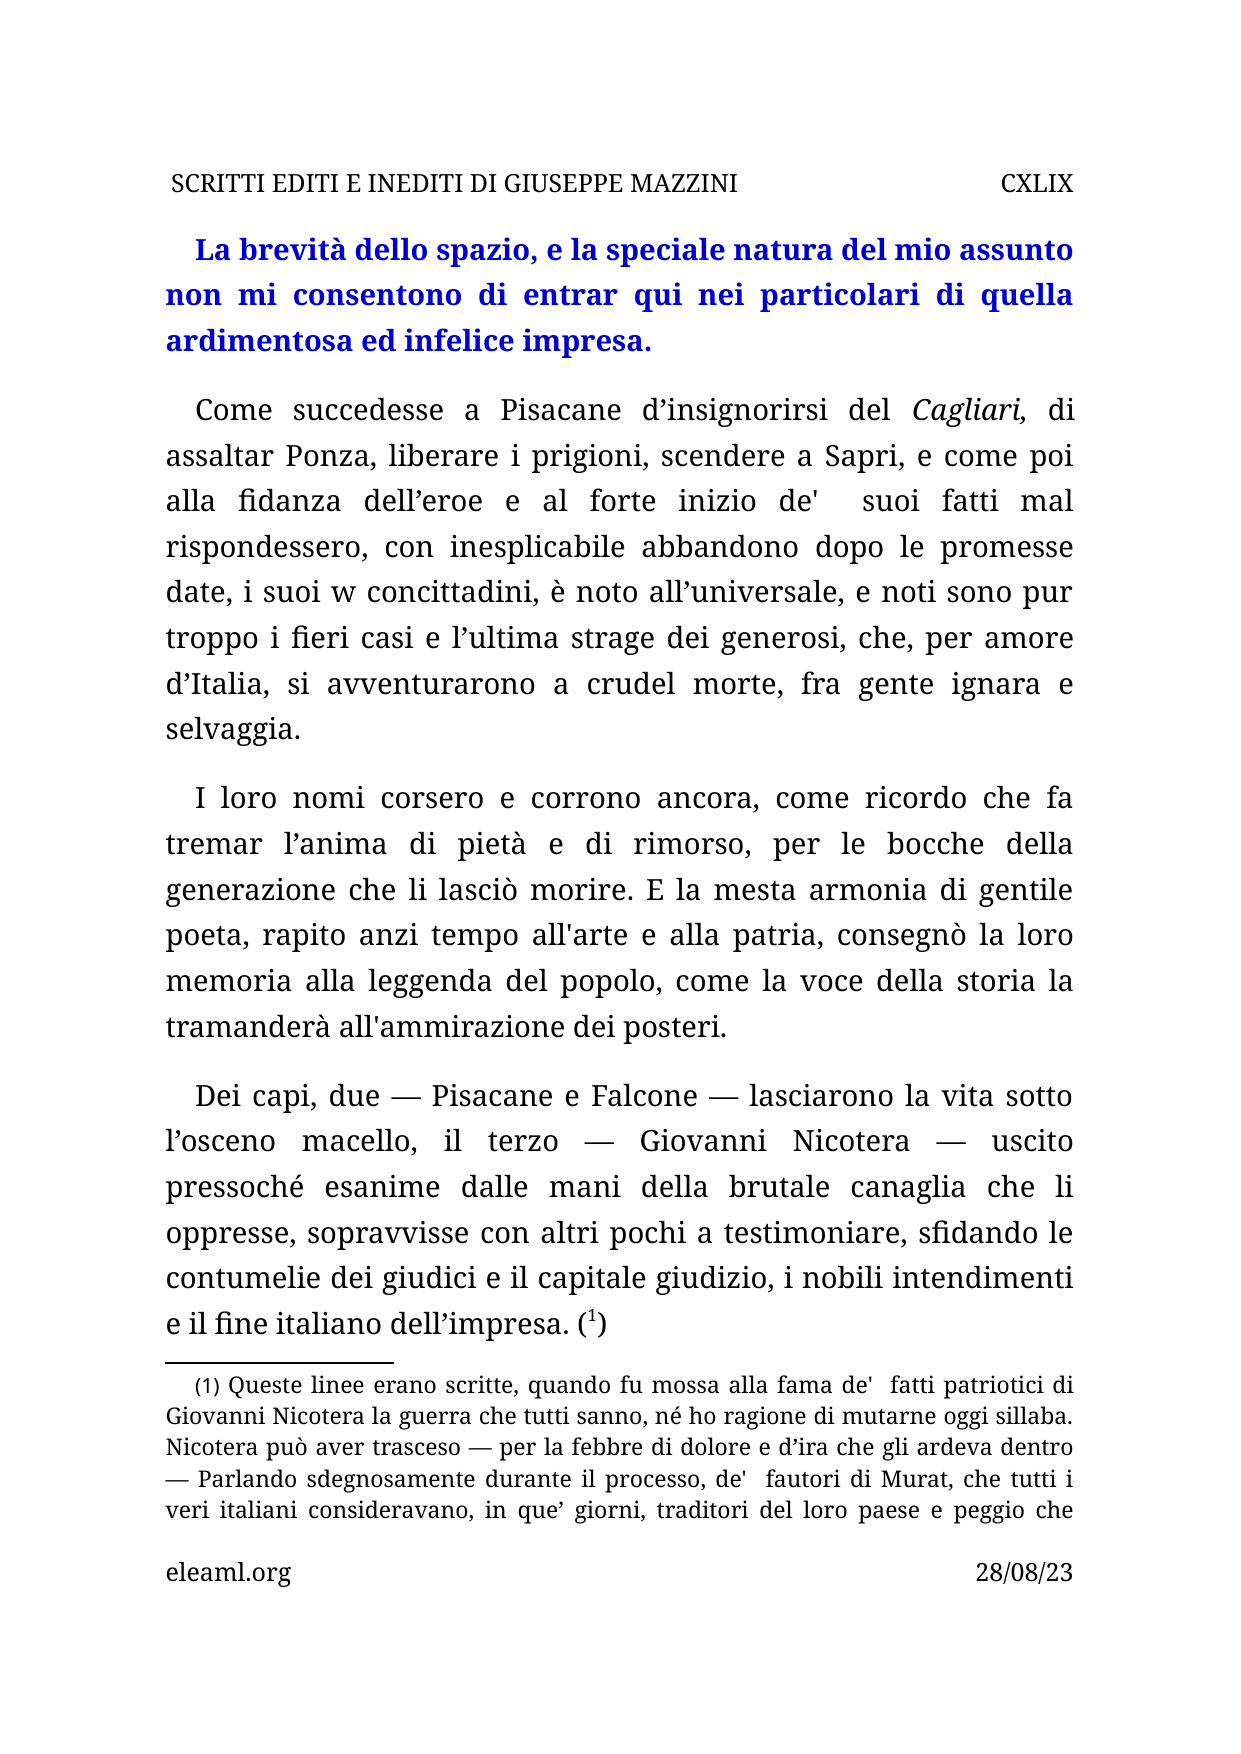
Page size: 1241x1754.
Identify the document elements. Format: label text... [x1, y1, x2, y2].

text Dei capi, due — Pisacane e Falcone — lasciarono la vita sotto l’osceno macello, il terzo — Giovanni Nicotera — uscito pressoché esanime dalle mani della brutale canaglia che li oppresse, sopravvisse con altri pochi a testimoniare, sfidando le contumelie dei giudici e il capitale giudizio, i nobili intendimenti e il fine italiano dell’impresa. () [165, 1075, 1075, 1343]
text I loro nomi corsero e corrono ancora, come ricordo che fa tremar l’anima di pietà e di rimorso, per le bocche della generazione che li lasciò morire. E la mesta armonia di gentile poeta, rapito anzi tempo all'arte e alla patria, consegnò la loro memoria alla leggenda del popolo, come la voce della storia la tramanderà all'ammirazione dei posteri. [165, 778, 1075, 1046]
text Come succedesse a Pisacane d’insignorirsi del Cagliari, di assaltar Ponza, liberare i prigioni, scendere a Sapri, e come poi alla fidanza dell’eroe e al forte inizio de' suoi fatti mal rispondessero, con inesplicabile abbandono dopo le promesse date, i suoi w concittadini, è noto all’universale, e noti sono pur troppo i fieri casi e l’ultima strage dei generosi, che, per amore d’Italia, si avventurarono a crudel morte, fra gente ignara e selvaggia. [165, 389, 1075, 748]
text Queste linee erano scritte, quando fu mossa alla fama de' fatti patriotici di Giovanni Nicotera la guerra che tutti sanno, né ho ragione di mutarne oggi sillaba. Nicotera può aver trasceso — per la febbre di dolore e d’ira che gli ardeva dentro — Parlando sdegnosamente durante il processo, de' fautori di Murat, che tutti i veri italiani consideravano, in que’ giorni, traditori del loro paese e peggio che [165, 1369, 1075, 1525]
text La brevità dello spazio, e la speciale natura del mio assunto non mi consentono di entrar qui nei particolari di quella ardimentosa ed infelice impresa. [165, 229, 1075, 360]
